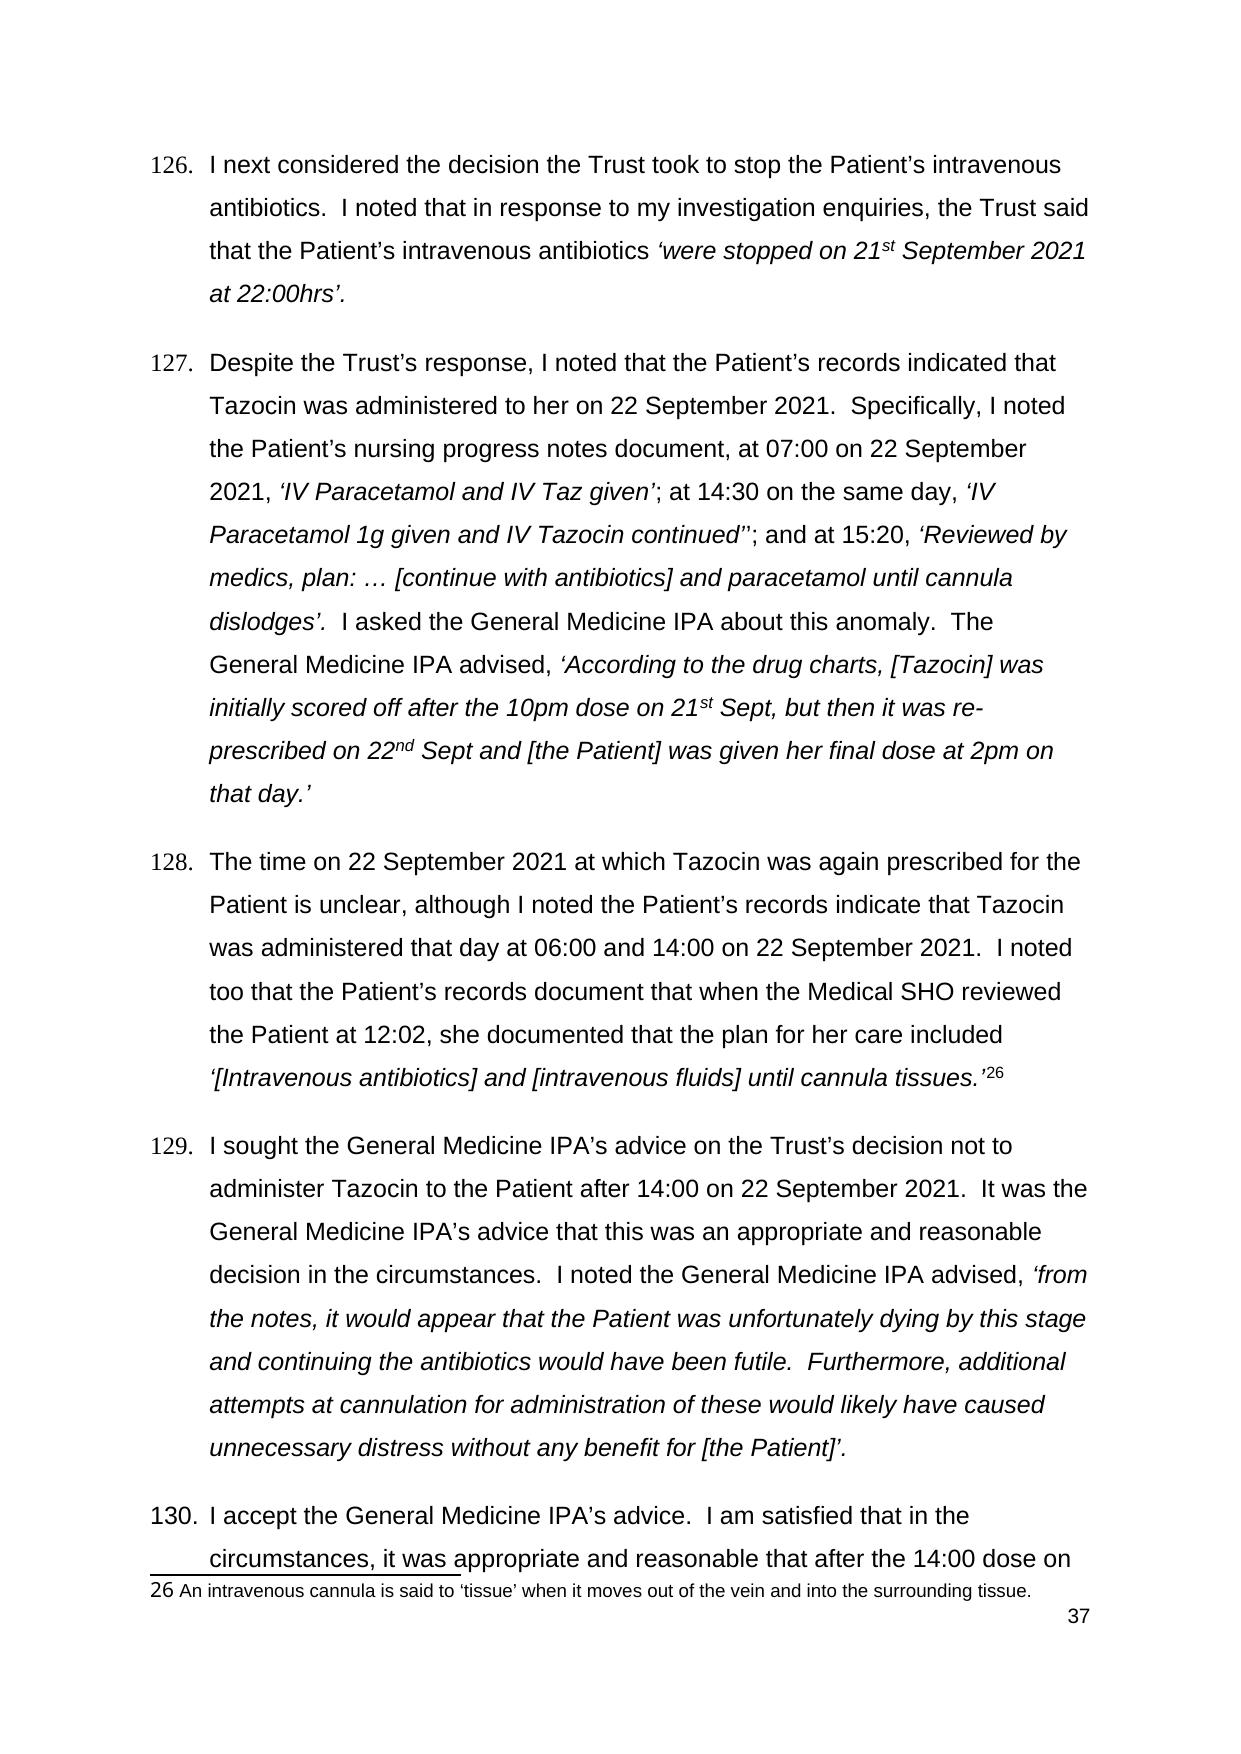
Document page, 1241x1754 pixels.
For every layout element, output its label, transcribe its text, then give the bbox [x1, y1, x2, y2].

list I accept the General Medicine IPA’s advice. I am satisfied that in the circumstances, it was appropriate and reasonable that after the 14:00 dose on [150, 1501, 1090, 1573]
list An intravenous cannula is said to ‘tissue’ when it moves out of the vein and into the surrounding tissue. [150, 1575, 1090, 1604]
list I sought the General Medicine IPA’s advice on the Trust’s decision not to administer Tazocin to the Patient after 14:00 on 22 September 2021. It was the General Medicine IPA’s advice that this was an appropriate and reasonable decision in the circumstances. I noted the General Medicine IPA advised, ‘from the notes, it would appear that the Patient was unfortunately dying by this stage and continuing the antibiotics would have been futile. Furthermore, additional attempts at cannulation for administration of these would likely have caused unnecessary distress without any benefit for [the Patient]’. [150, 1131, 1090, 1462]
list I next considered the decision the Trust took to stop the Patient’s intravenous antibiotics. I noted that in response to my investigation enquiries, the Trust said that the Patient’s intravenous antibiotics ‘were stopped on 21st September 2021 at 22:00hrs’. [150, 150, 1090, 308]
list The time on 22 September 2021 at which Tazocin was again prescribed for the Patient is unclear, although I noted the Patient’s records indicate that Tazocin was administered that day at 06:00 and 14:00 on 22 September 2021. I noted too that the Patient’s records document that when the Medical SHO reviewed the Patient at 12:02, she documented that the plan for her care included ‘[Intravenous antibiotics] and [intravenous fluids] until cannula tissues.’ [150, 847, 1090, 1092]
list Despite the Trust’s response, I noted that the Patient’s records indicated that Tazocin was administered to her on 22 September 2021. Specifically, I noted the Patient’s nursing progress notes document, at 07:00 on 22 September 2021, ‘IV Paracetamol and IV Taz given’; at 14:30 on the same day, ‘IV Paracetamol 1g given and IV Tazocin continued’’; and at 15:20, ‘Reviewed by medics, plan: … [continue with antibiotics] and paracetamol until cannula dislodges’. I asked the General Medicine IPA about this anomaly. The General Medicine IPA advised, ‘According to the drug charts, [Tazocin] was initially scored off after the 10pm dose on 21st Sept, but then it was re-prescribed on 22nd Sept and [the Patient] was given her final dose at 2pm on that day.’ [150, 348, 1090, 808]
